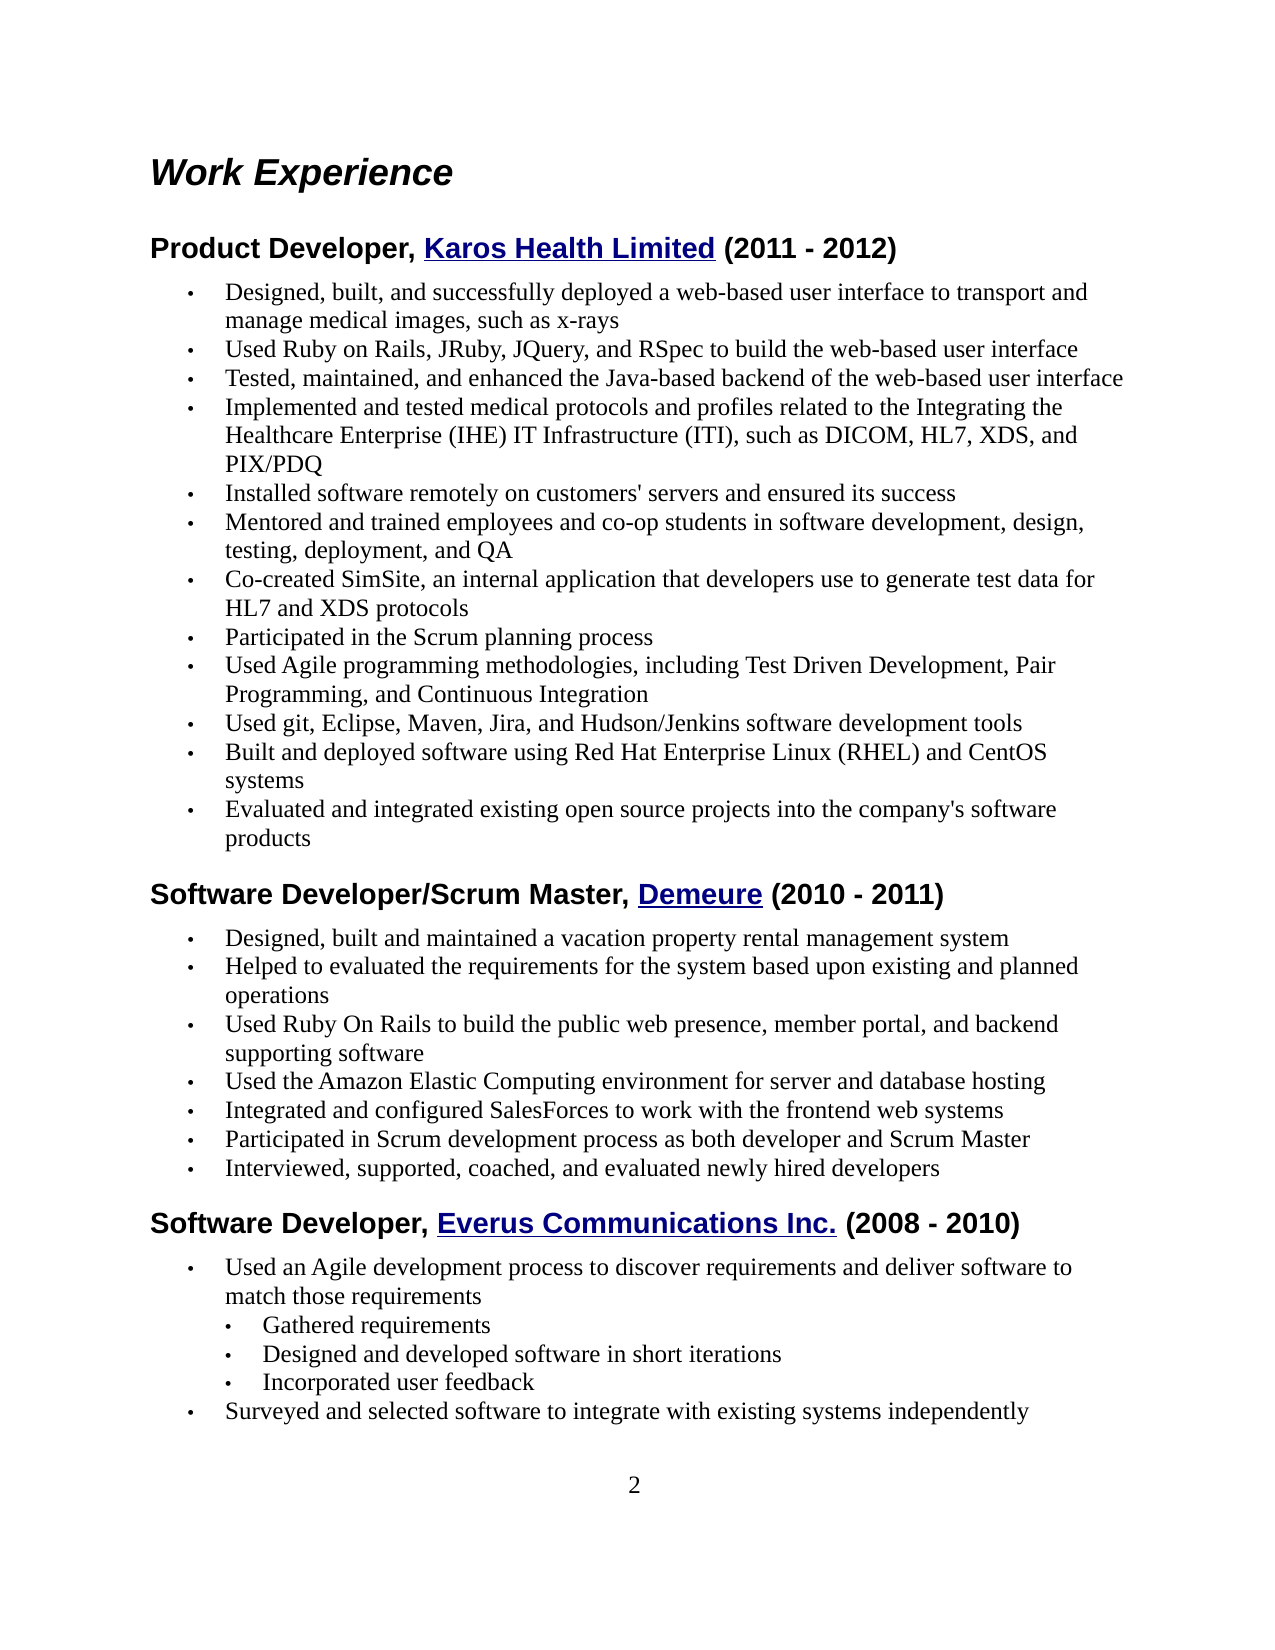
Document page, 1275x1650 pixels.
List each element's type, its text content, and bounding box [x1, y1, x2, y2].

list Helped to evaluated the requirements for the system based upon existing and planned operations [187, 951, 1125, 1009]
list Designed, built, and successfully deployed a web-based user interface to transport and manage medical images, such as x-rays [187, 277, 1125, 334]
list Interviewed, supported, coached, and evaluated newly hired developers [187, 1153, 1125, 1181]
subtitle Work Experience [150, 150, 1125, 193]
list Installed software remotely on customers' servers and ensured its success [187, 478, 1125, 507]
list Used Ruby on Rails, JRuby, JQuery, and RSpec to build the web-based user interface [187, 334, 1125, 363]
list Surveyed and selected software to integrate with existing systems independently [187, 1396, 1125, 1425]
list Incorporated user feedback [225, 1367, 1125, 1396]
list Mentored and trained employees and co-op students in software development, design, testing, deployment, and QA [187, 507, 1125, 564]
subtitle Software Developer/Scrum Master, Demeure (2010 - 2011) [150, 877, 1125, 910]
list Co-created SimSite, an internal application that developers use to generate test data for HL7 and XDS protocols [187, 564, 1125, 622]
list Participated in the Scrum planning process [187, 622, 1125, 650]
list Used the Amazon Elastic Computing environment for server and database hosting [187, 1066, 1125, 1095]
list Used Agile programming methodologies, including Test Driven Development, Pair Programming, and Continuous Integration [187, 650, 1125, 708]
list Used an Agile development process to discover requirements and deliver software to match those requirements [187, 1252, 1125, 1310]
list Integrated and configured SalesForces to work with the frontend web systems [187, 1095, 1125, 1124]
list Built and deployed software using Red Hat Enterprise Linux (RHEL) and CentOS systems [187, 737, 1125, 794]
list Used Ruby On Rails to build the public web presence, member portal, and backend supporting software [187, 1009, 1125, 1066]
list Designed and developed software in short iterations [225, 1339, 1125, 1367]
list Gathered requirements [225, 1310, 1125, 1339]
list Participated in Scrum development process as both developer and Scrum Master [187, 1124, 1125, 1153]
subtitle Software Developer, Everus Communications Inc. (2008 - 2010) [150, 1206, 1125, 1240]
list Implemented and tested medical protocols and profiles related to the Integrating the Healthcare Enterprise (IHE) IT Infrastructure (ITI), such as DICOM, HL7, XDS, and PIX/PDQ [187, 392, 1125, 478]
list Evaluated and integrated existing open source projects into the company's software products [187, 794, 1125, 852]
list Used git, Eclipse, Maven, Jira, and Hudson/Jenkins software development tools [187, 708, 1125, 737]
list Tested, maintained, and enhanced the Java-based backend of the web-based user interface [187, 363, 1125, 392]
subtitle Product Developer, Karos Health Limited (2011 - 2012) [150, 231, 1125, 264]
list Designed, built and maintained a vacation property rental management system [187, 923, 1125, 951]
